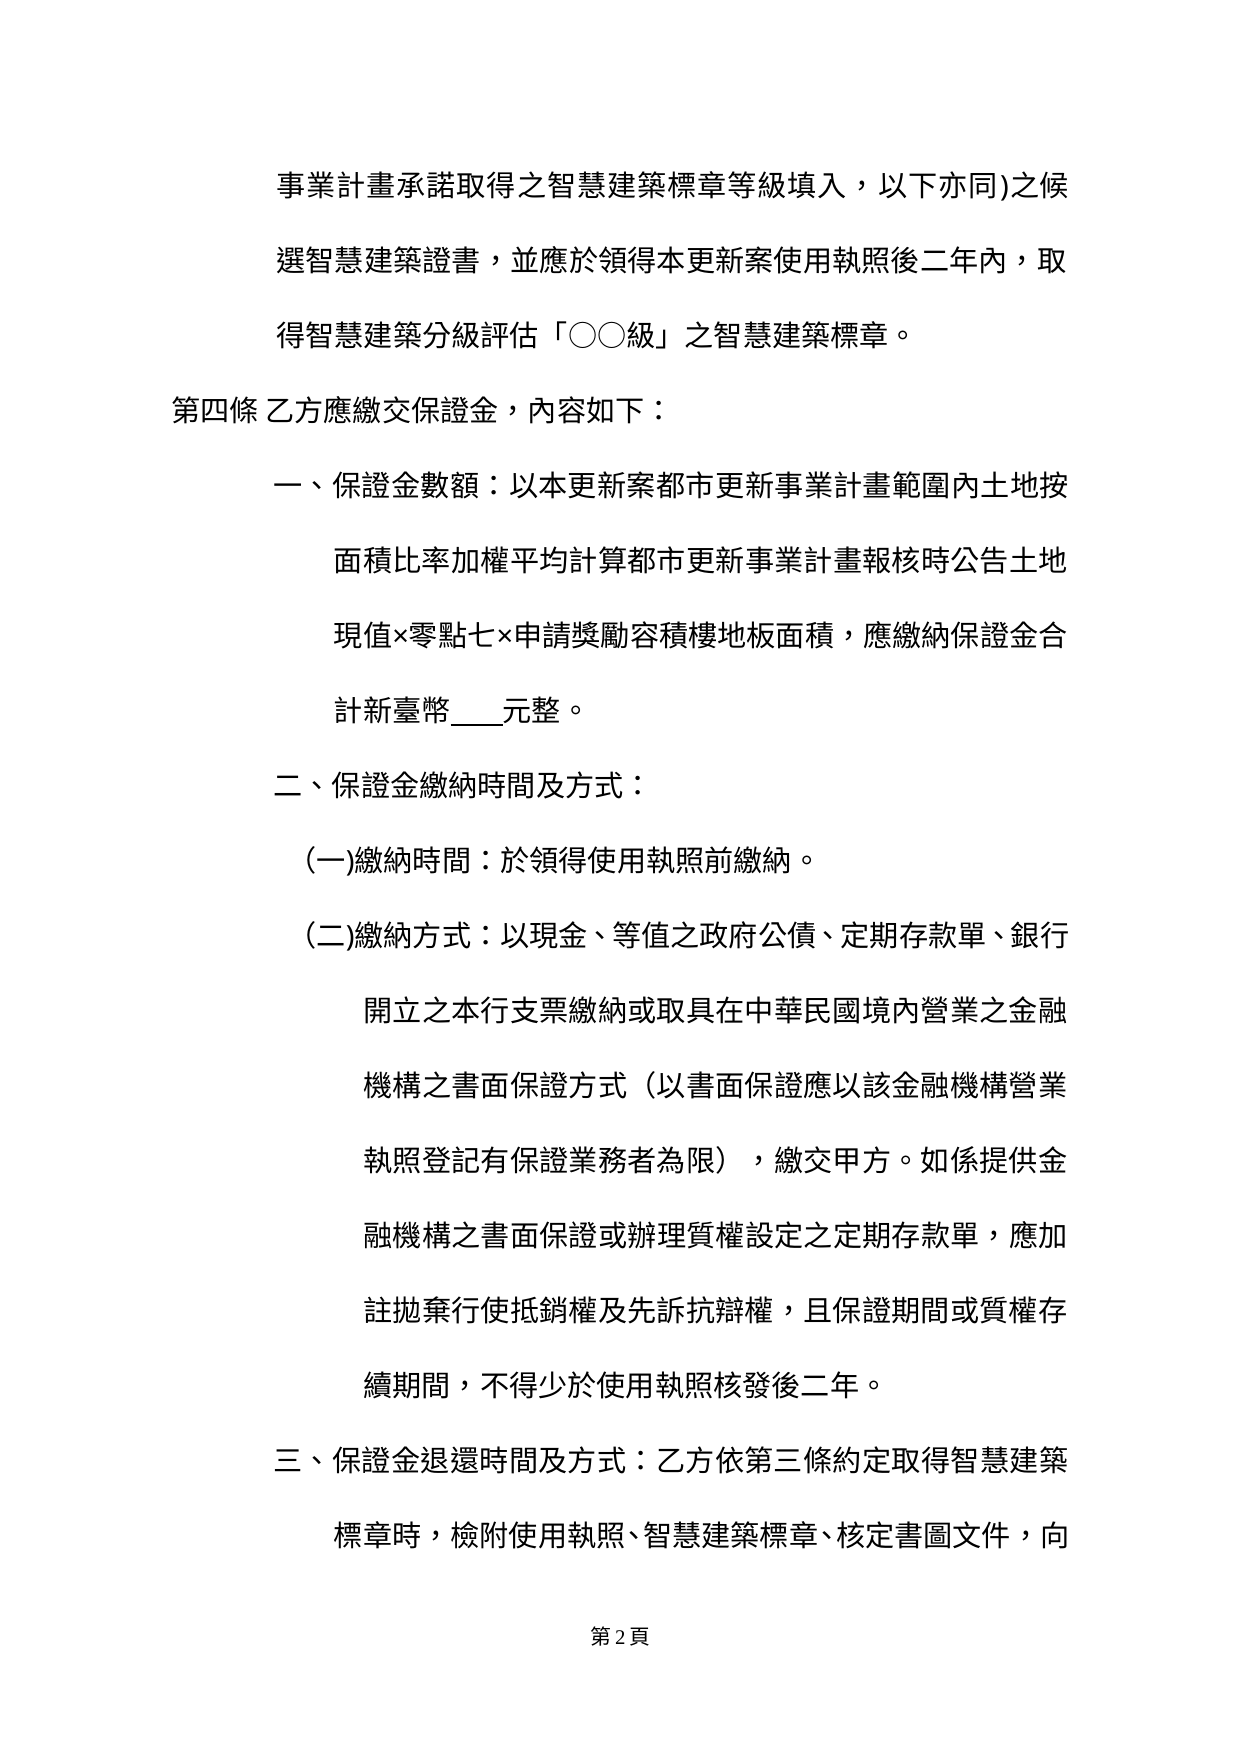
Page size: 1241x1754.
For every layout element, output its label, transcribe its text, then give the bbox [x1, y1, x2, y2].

text 三、保證金退還時間及方式：乙方依第三條約定取得智慧建築標章時，檢附使用執照、智慧建築標章、核定書圖文件，向 [273, 1421, 1069, 1571]
text （一)繳納時間：於領得使用執照前繳納。 [287, 821, 1069, 896]
text 第四條 乙方應繳交保證金，內容如下： [171, 371, 1069, 446]
text 事業計畫承諾取得之智慧建築標章等級填入，以下亦同)之候選智慧建築證書，並應於領得本更新案使用執照後二年內，取得智慧建築分級評估「○○級」之智慧建築標章。 [171, 146, 1069, 371]
text 二、保證金繳納時間及方式： [273, 746, 1069, 821]
text 一、保證金數額：以本更新案都市更新事業計畫範圍內土地按面積比率加權平均計算都市更新事業計畫報核時公告土地現值×零點七×申請獎勵容積樓地板面積，應繳納保證金合計新臺幣 元整。 [273, 446, 1069, 746]
text （二)繳納方式：以現金、等值之政府公債、定期存款單、銀行開立之本行支票繳納或取具在中華民國境內營業之金融機構之書面保證方式（以書面保證應以該金融機構營業執照登記有保證業務者為限），繳交甲方。如係提供金融機構之書面保證或辦理質權設定之定期存款單，應加註拋棄行使抵銷權及先訴抗辯權，且保證期間或質權存續期間，不得少於使用執照核發後二年。 [287, 896, 1069, 1421]
